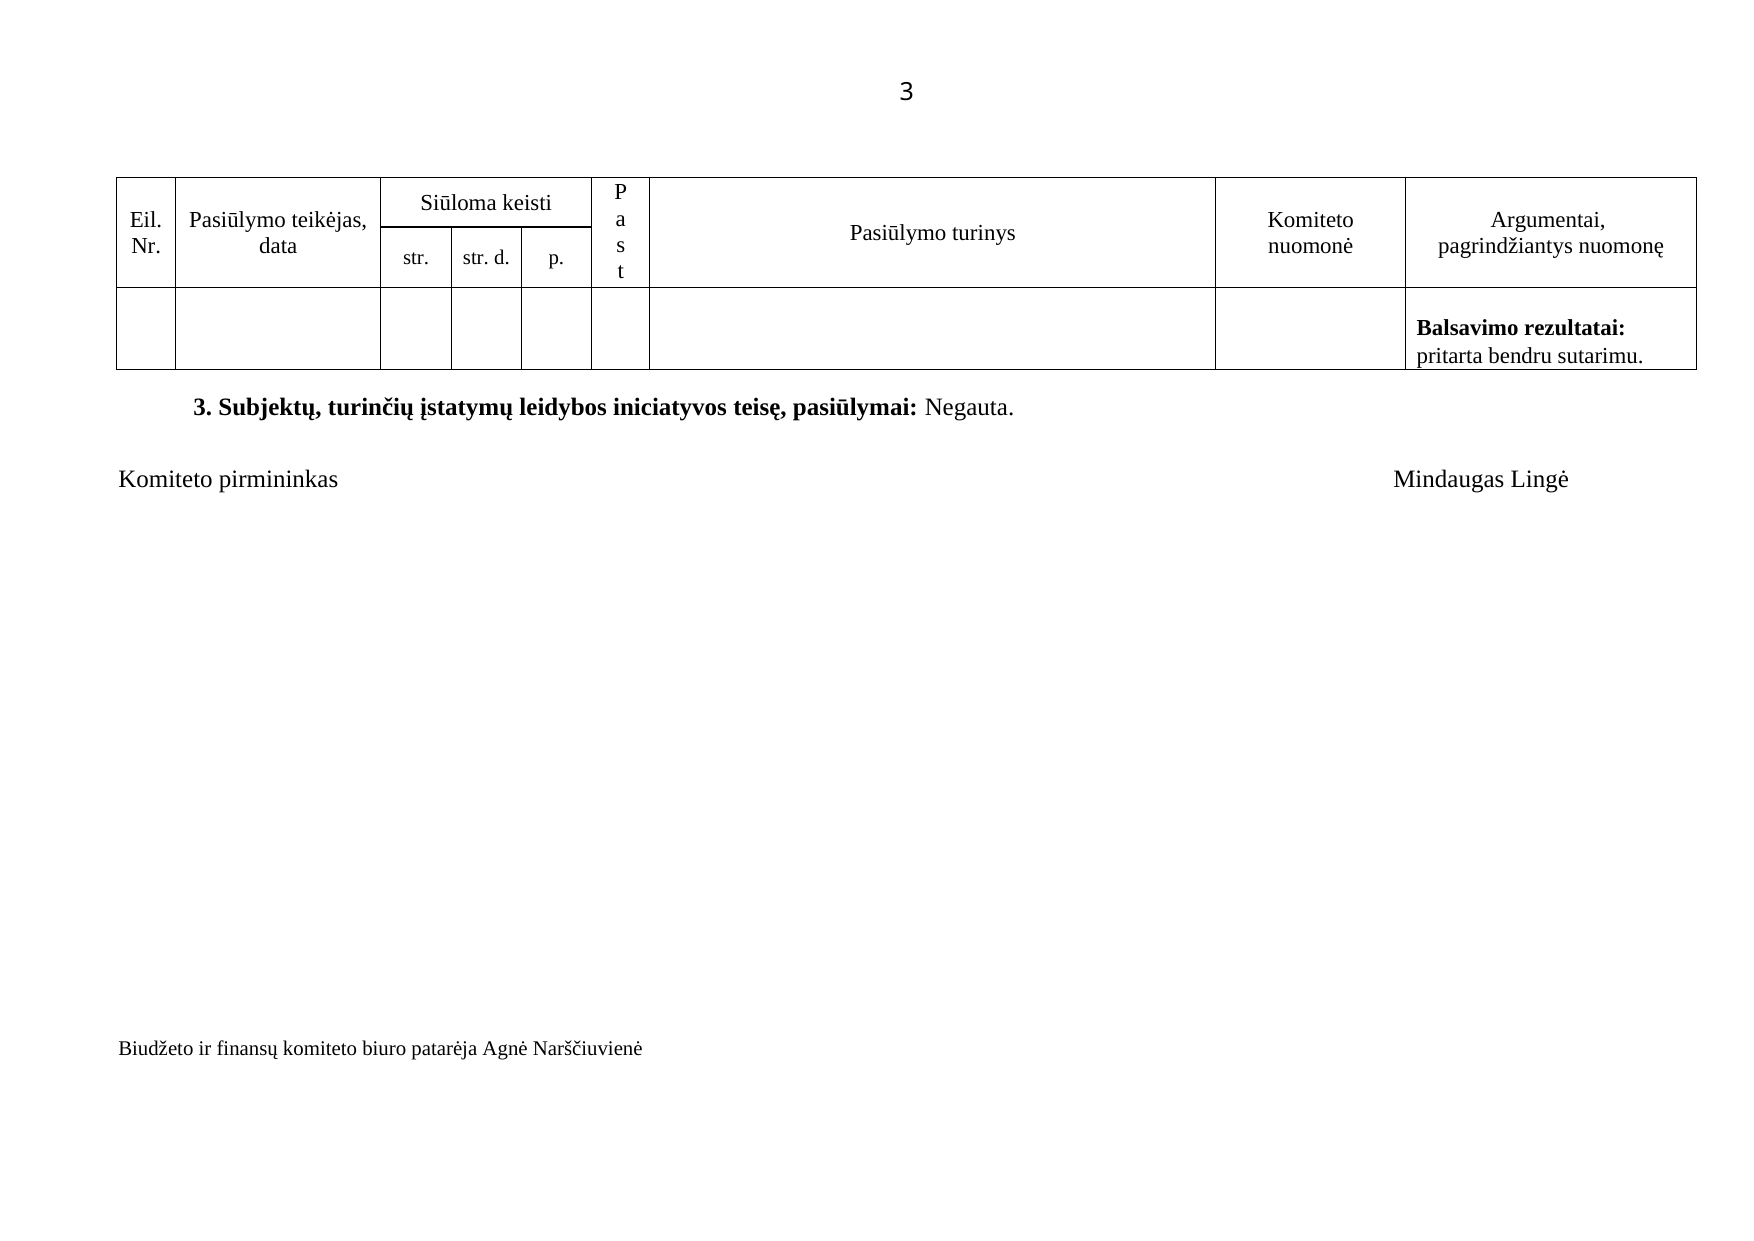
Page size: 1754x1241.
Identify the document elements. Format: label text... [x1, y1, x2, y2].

table_cell [592, 288, 649, 369]
table_header Siūloma keisti [381, 178, 591, 226]
table_cell [522, 288, 591, 369]
table_cell Balsavimo rezultatai: pritarta bendru sutarimu. [1406, 288, 1696, 369]
text Komiteto pirmininkas Mindaugas Lingė [118, 464, 1695, 492]
table_cell [452, 288, 521, 369]
table_cell [650, 288, 1215, 369]
table_cell [381, 288, 451, 369]
table_cell [117, 288, 175, 369]
subtitle 3. Subjektų, turinčių įstatymų leidybos iniciatyvos teisę, pasiūlymai: Negauta. [118, 392, 1695, 421]
table_header Eil. Nr. [117, 178, 175, 287]
table_header Pastabos [592, 178, 649, 287]
table_cell p. [522, 228, 591, 287]
table_header Pasiūlymo teikėjas, data [176, 178, 380, 287]
table_cell [1216, 288, 1405, 369]
table_header Komiteto nuomonė [1216, 178, 1405, 287]
table_cell str. d. [452, 228, 521, 287]
table_header Argumentai, pagrindžiantys nuomonę [1406, 178, 1696, 287]
text Biudžeto ir finansų komiteto biuro patarėja Agnė Narščiuvienė [118, 1036, 1695, 1060]
table_cell [176, 288, 380, 369]
table_cell str. [381, 228, 451, 287]
table_header Pasiūlymo turinys [650, 178, 1215, 287]
